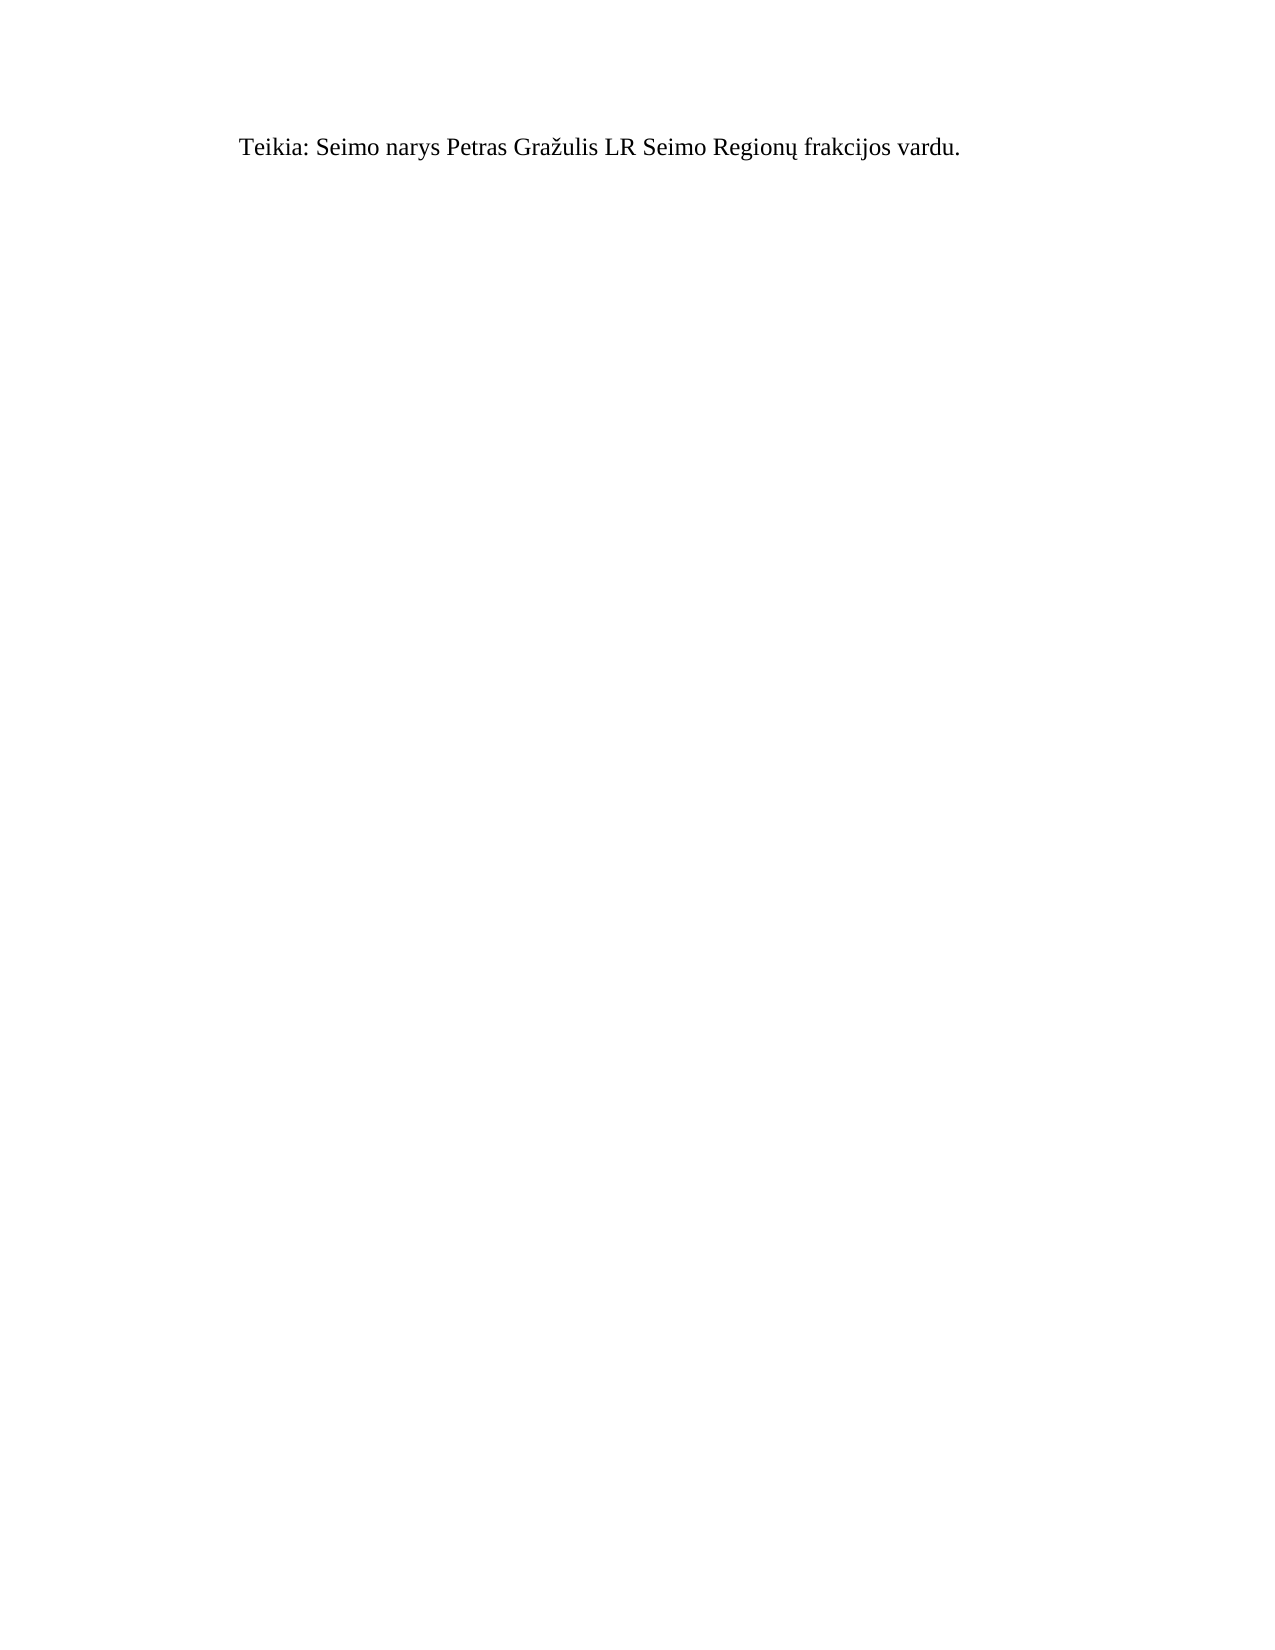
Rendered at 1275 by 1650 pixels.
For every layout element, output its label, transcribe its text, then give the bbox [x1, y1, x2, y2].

text Teikia: Seimo narys Petras Gražulis LR Seimo Regionų frakcijos vardu. [150, 132, 1184, 161]
